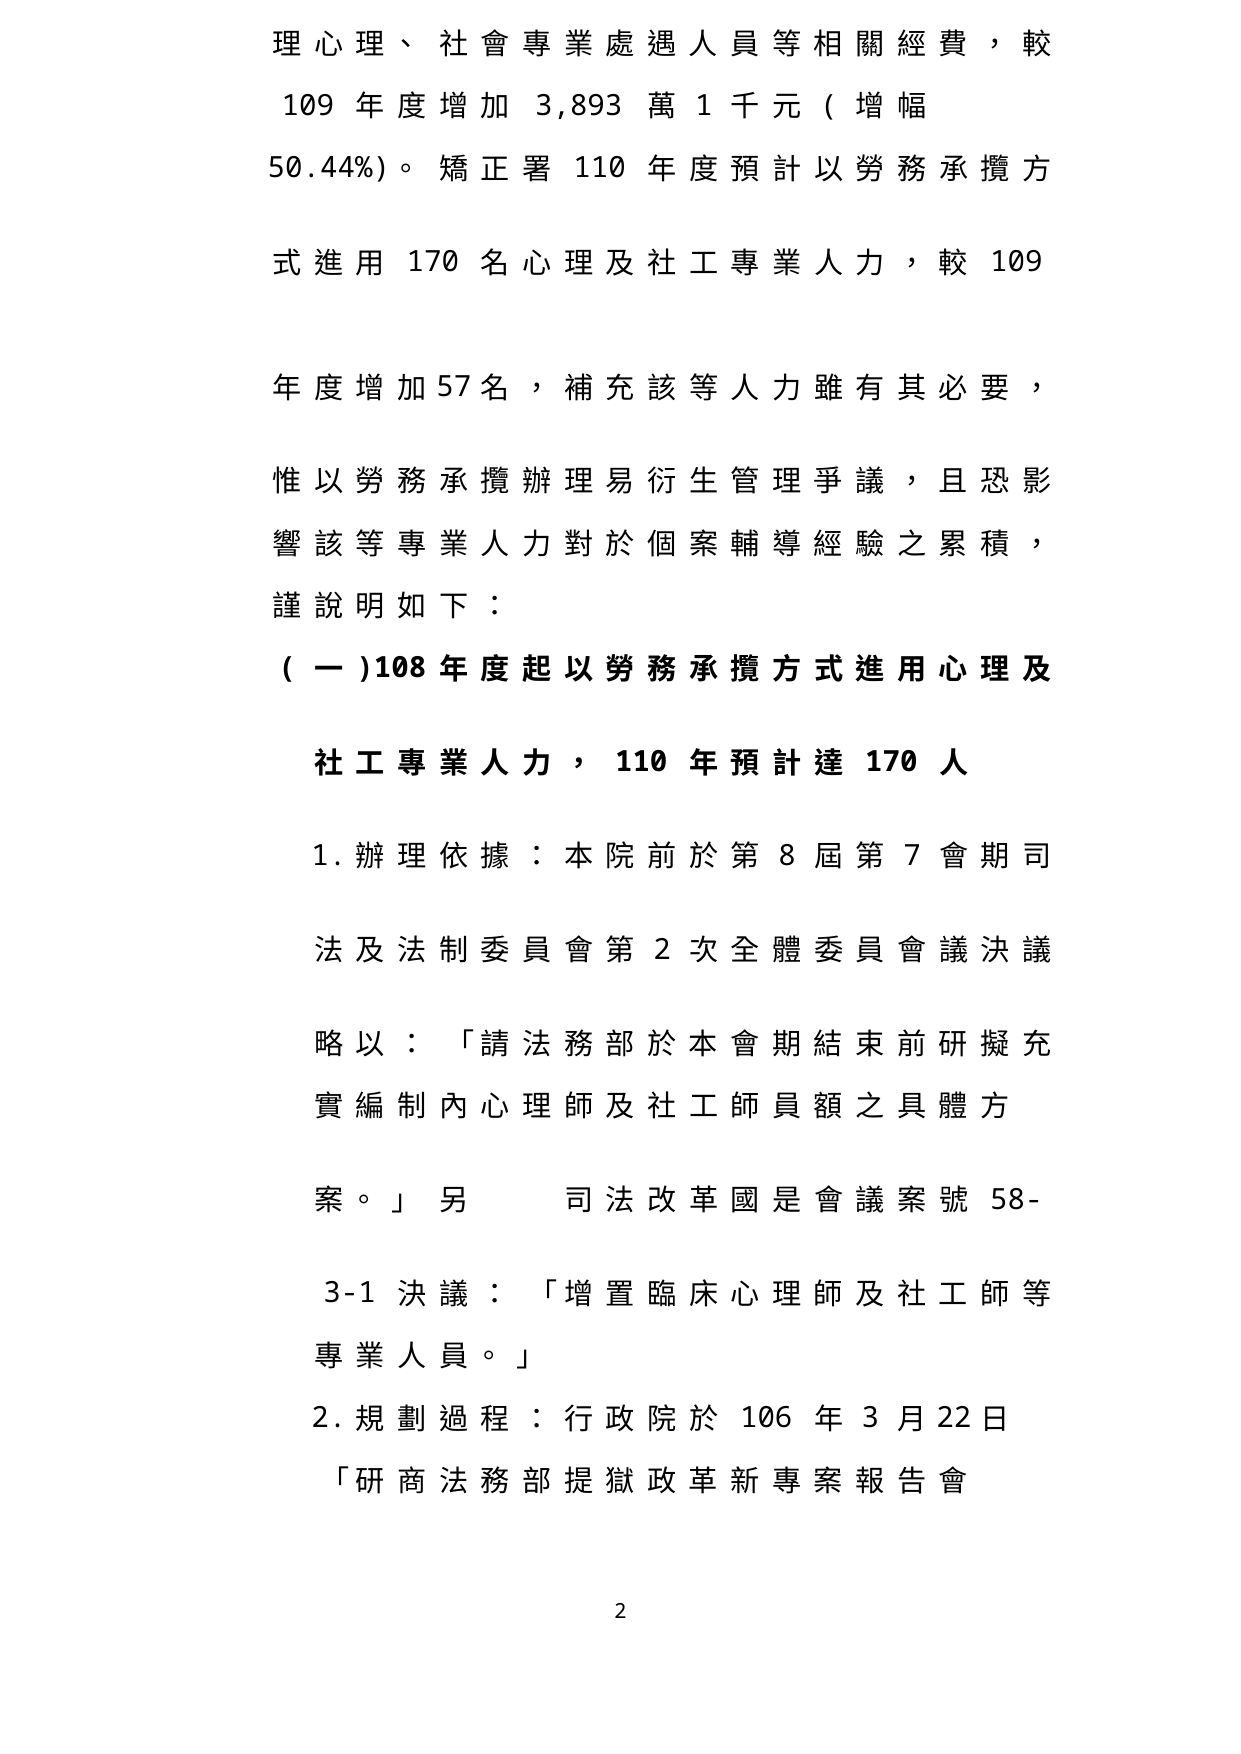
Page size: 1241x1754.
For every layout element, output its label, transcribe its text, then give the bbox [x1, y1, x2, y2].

text (一)108年度起以勞務承攬方式進用心理及社工專業人力，110年預計達170人 [242, 625, 1058, 812]
text 2.規劃過程：行政院於106年3月22日「研商法務部提獄政革新專案報告會議」決議：「有關心理師、社工師等人力，請人事行政總處、法務部研擬是否可採聘用，或結合外部醫療、社福團體、地方政府採支援或輪調方式辦理之可行性。」嗣經矯正署評估規劃，以專業人力與收容人數比例1：300為目標，須增補335名(包含165名心理師及170名社工師)心理及社工專業人力。 [271, 1375, 1058, 1500]
text 1.辦理依據：本院前於第8屆第7會期司法及法制委員會第2次全體委員會議決議略以：「請法務部於本會期結束前研擬充實編制內心理師及社工師員額之具體方案。」另 司法改革國是會議案號58-3-1決議：「增置臨床心理師及社工師等專業人員。」 [271, 812, 1058, 1375]
text 理心理、社會專業處遇人員等相關經費，較109年度增加3,893萬1千元(增幅50.44%)。矯正署110年度預計以勞務承攬方式進用170名心理及社工專業人力，較109年度增加57名，補充該等人力雖有其必要，惟以勞務承攬辦理易衍生管理爭議，且恐影響該等專業人力對於個案輔導經驗之累積，謹說明如下： [242, 0, 1058, 625]
